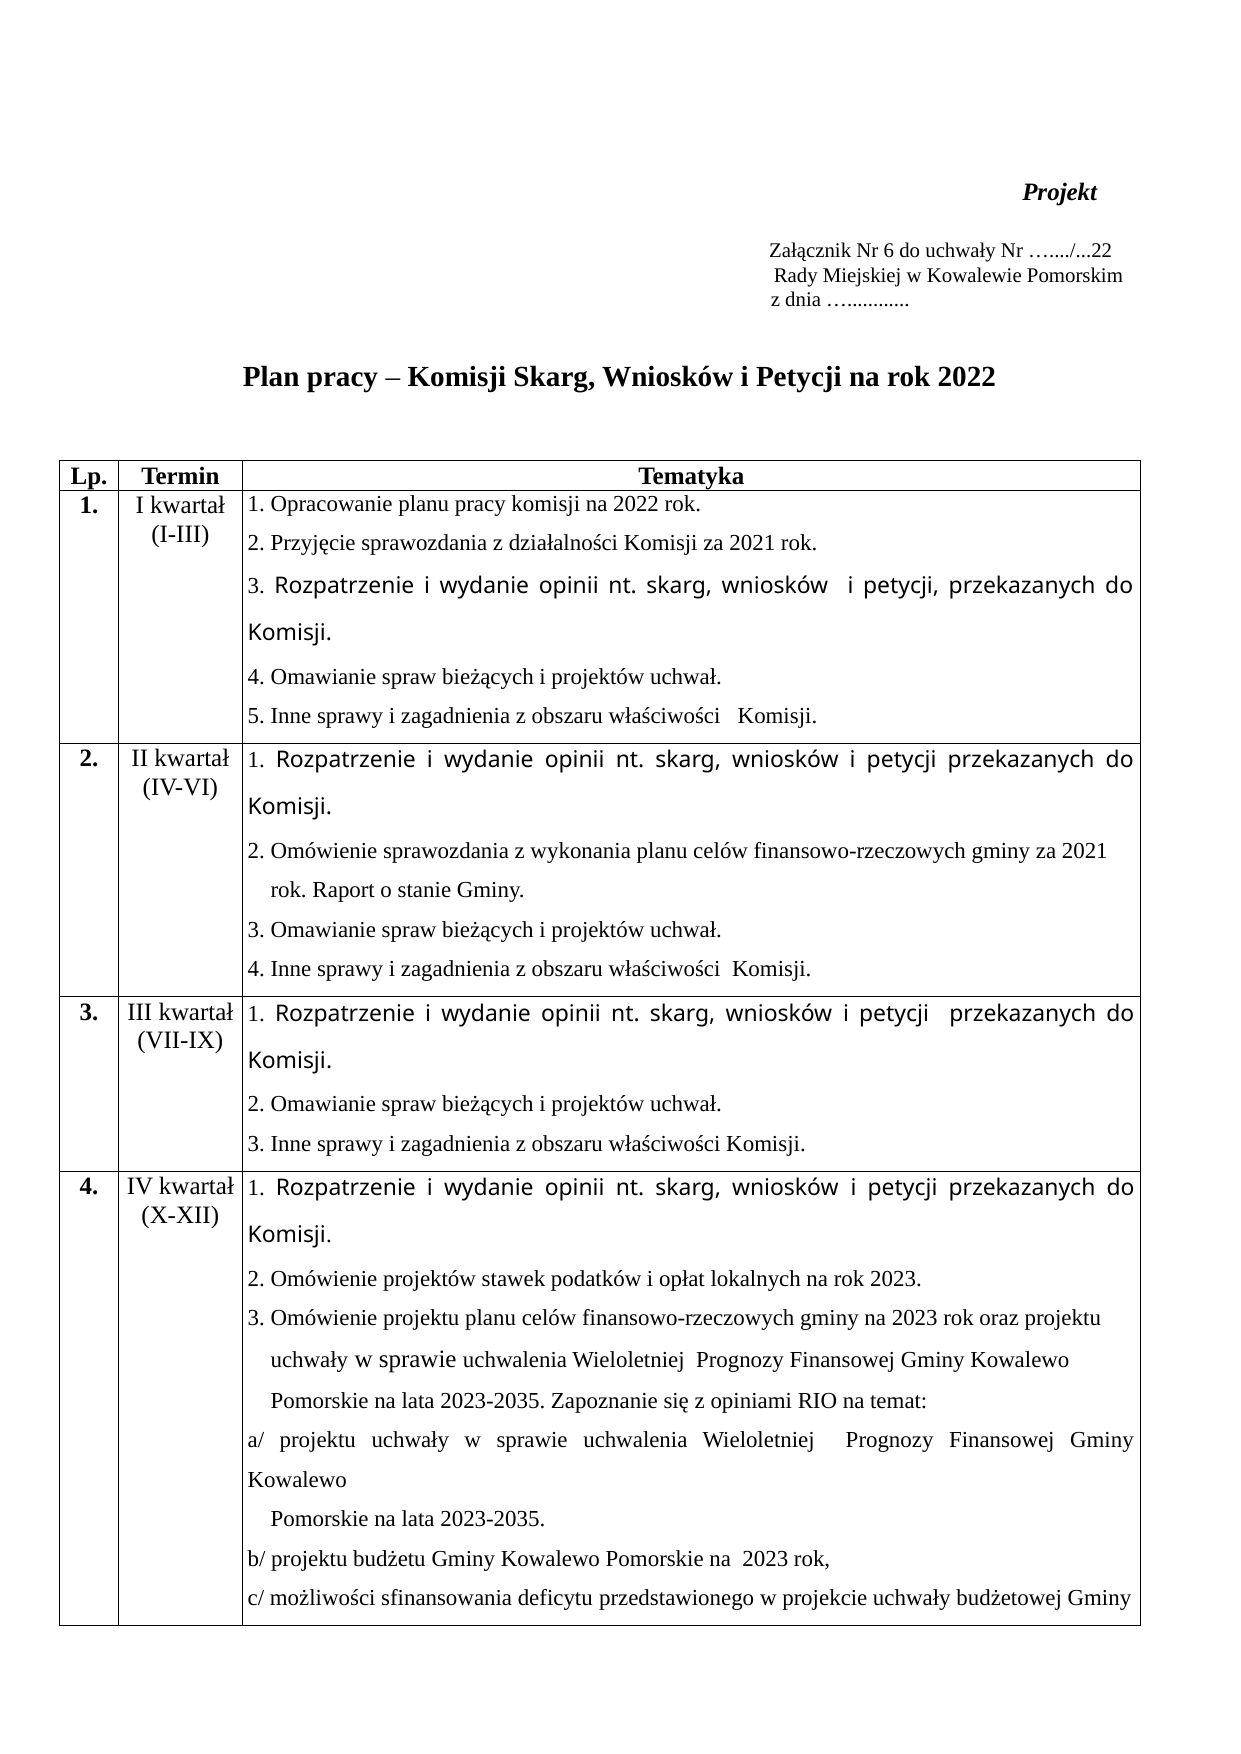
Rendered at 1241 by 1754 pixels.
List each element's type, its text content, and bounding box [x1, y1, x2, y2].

table_cell II kwartał (IV-VI) [119, 744, 242, 996]
table_header Termin [119, 461, 242, 489]
table_cell IV kwartał (X-XII) [119, 1172, 242, 1625]
text Projekt [59, 177, 1181, 206]
text Plan pracy – Komisji Skarg, Wniosków i Petycji na rok 2022 [57, 359, 1181, 393]
table_cell 1. Rozpatrzenie i wydanie opinii nt. skarg, wniosków i petycji przekazanych do Komisji. 2. Omówienie projektów stawek podatków i opłat lokalnych na rok 2023. 3. Omówienie projektu planu celów finansowo-rzeczowych gminy na 2023 rok oraz projektu uchwały w sprawie uchwalenia Wieloletniej Prognozy Finansowej Gminy Kowalewo Pomorskie na lata 2023-2035. Zapoznanie się z opiniami RIO na temat: a/ projektu uchwały w sprawie uchwalenia Wieloletniej Prognozy Finansowej Gminy Kowalewo Pomorskie na lata 2023-2035. b/ projektu budżetu Gminy Kowalewo Pomorskie na 2023 rok, c/ możliwości sfinansowania deficytu przedstawionego w projekcie uchwały budżetowej Gminy [243, 1172, 1140, 1625]
text Załącznik Nr 6 do uchwały Nr …..../...22 [59, 234, 1181, 263]
table_cell I kwartał (I-III) [119, 491, 242, 743]
table_cell 1. [60, 491, 118, 743]
table_cell 1. Opracowanie planu pracy komisji na 2022 rok. 2. Przyjęcie sprawozdania z działalności Komisji za 2021 rok. 3. Rozpatrzenie i wydanie opinii nt. skarg, wniosków i petycji, przekazanych do Komisji. 4. Omawianie spraw bieżących i projektów uchwał. 5. Inne sprawy i zagadnienia z obszaru właściwości Komisji. [243, 491, 1140, 743]
table_header Lp. [60, 461, 118, 489]
table_cell 1. Rozpatrzenie i wydanie opinii nt. skarg, wniosków i petycji przekazanych do Komisji. 2. Omówienie sprawozdania z wykonania planu celów finansowo-rzeczowych gminy za 2021 rok. Raport o stanie Gminy. 3. Omawianie spraw bieżących i projektów uchwał. 4. Inne sprawy i zagadnienia z obszaru właściwości Komisji. [243, 744, 1140, 996]
table_cell 3. [60, 997, 118, 1171]
table_cell 2. [60, 744, 118, 996]
text Rady Miejskiej w Kowalewie Pomorskim [59, 263, 1181, 287]
table_cell 1. Rozpatrzenie i wydanie opinii nt. skarg, wniosków i petycji przekazanych do Komisji. 2. Omawianie spraw bieżących i projektów uchwał. 3. Inne sprawy i zagadnienia z obszaru właściwości Komisji. [243, 997, 1140, 1171]
text z dnia …............ [59, 287, 1181, 311]
table_cell III kwartał (VII-IX) [119, 997, 242, 1171]
table_cell 4. [60, 1172, 118, 1625]
table_header Tematyka [243, 461, 1140, 489]
